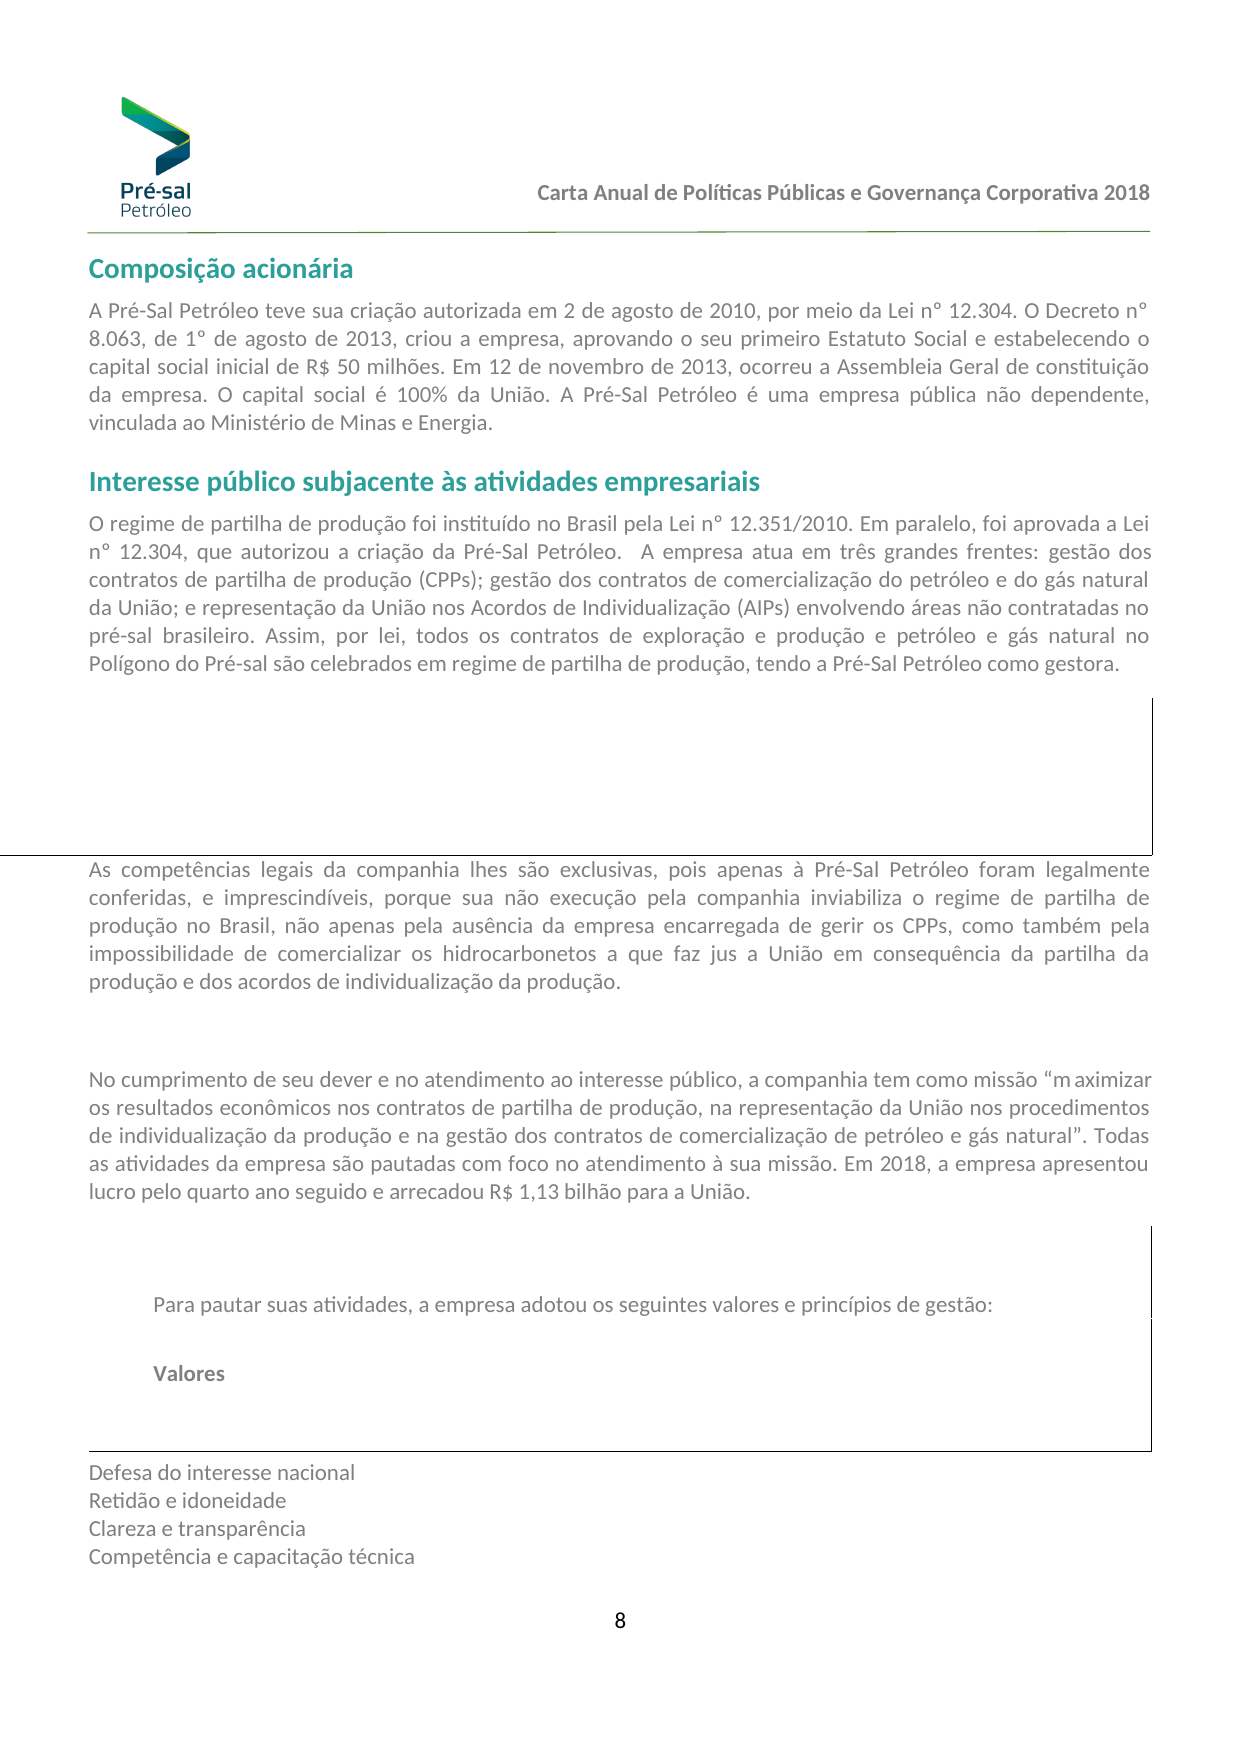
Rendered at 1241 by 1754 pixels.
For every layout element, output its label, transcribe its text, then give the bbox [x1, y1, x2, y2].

list O regime de partilha de produção foi instituído no Brasil pela Lei nº 12.351/2010. Em paralelo, foi aprovada a Lei nº 12.304, que autorizou a criação da Pré-Sal Petróleo. A empresa atua em três grandes frentes: gestão dos contratos de partilha de produção (CPPs); gestão dos contratos de comercialização do petróleo e do gás natural da União; e representação da União nos Acordos de Individualização (AIPs) envolvendo áreas não contratadas no pré-sal brasileiro. Assim, por lei, todos os contratos de exploração e produção e petróleo e gás natural no Polígono do Pré-sal são celebrados em regime de partilha de produção, tendo a Pré-Sal Petróleo como gestora. [89, 509, 1152, 677]
list As competências legais da companhia lhes são exclusivas, pois apenas à Pré-Sal Petróleo foram legalmente conferidas, e imprescindíveis, porque sua não execução pela companhia inviabiliza o regime de partilha de produção no Brasil, não apenas pela ausência da empresa encarregada de gerir os CPPs, como também pela impossibilidade de comercializar os hidrocarbonetos a que faz jus a União em consequência da partilha da produção e dos acordos de individualização da produção. [89, 855, 1152, 995]
subtitle Valores [88, 1294, 1152, 1452]
list No cumprimento de seu dever e no atendimento ao interesse público, a companhia tem como missão “maximizar os resultados econômicos nos contratos de partilha de produção, na representação da União nos procedimentos de individualização da produção e na gestão dos contratos de comercialização de petróleo e gás natural”. Todas as atividades da empresa são pautadas com foco no atendimento à sua missão. Em 2018, a empresa apresentou lucro pelo quarto ano seguido e arrecadou R$ 1,13 bilhão para a União. [89, 1065, 1152, 1205]
text Interesse público subjacente às atividades empresariais [88, 463, 1152, 499]
subtitle Para pautar suas atividades, a empresa adotou os seguintes valores e princípios de gestão: [88, 1226, 1151, 1260]
text A Pré-Sal Petróleo teve sua criação autorizada em 2 de agosto de 2010, por meio da Lei nº 12.304. O Decreto nº 8.063, de 1º de agosto de 2013, criou a empresa, aprovando o seu primeiro Estatuto Social e estabelecendo o capital social inicial de R$ 50 milhões. Em 12 de novembro de 2013, ocorreu a Assembleia Geral de constituição da empresa. O capital social é 100% da União. A Pré-Sal Petróleo é uma empresa pública não dependente, vinculada ao Ministério de Minas e Energia. [88, 296, 1152, 436]
text Defesa do interesse nacional Retidão e idoneidade Clareza e transparência Competência e capacitação técnica [88, 1458, 1152, 1570]
text Composição acionária [88, 250, 1152, 285]
